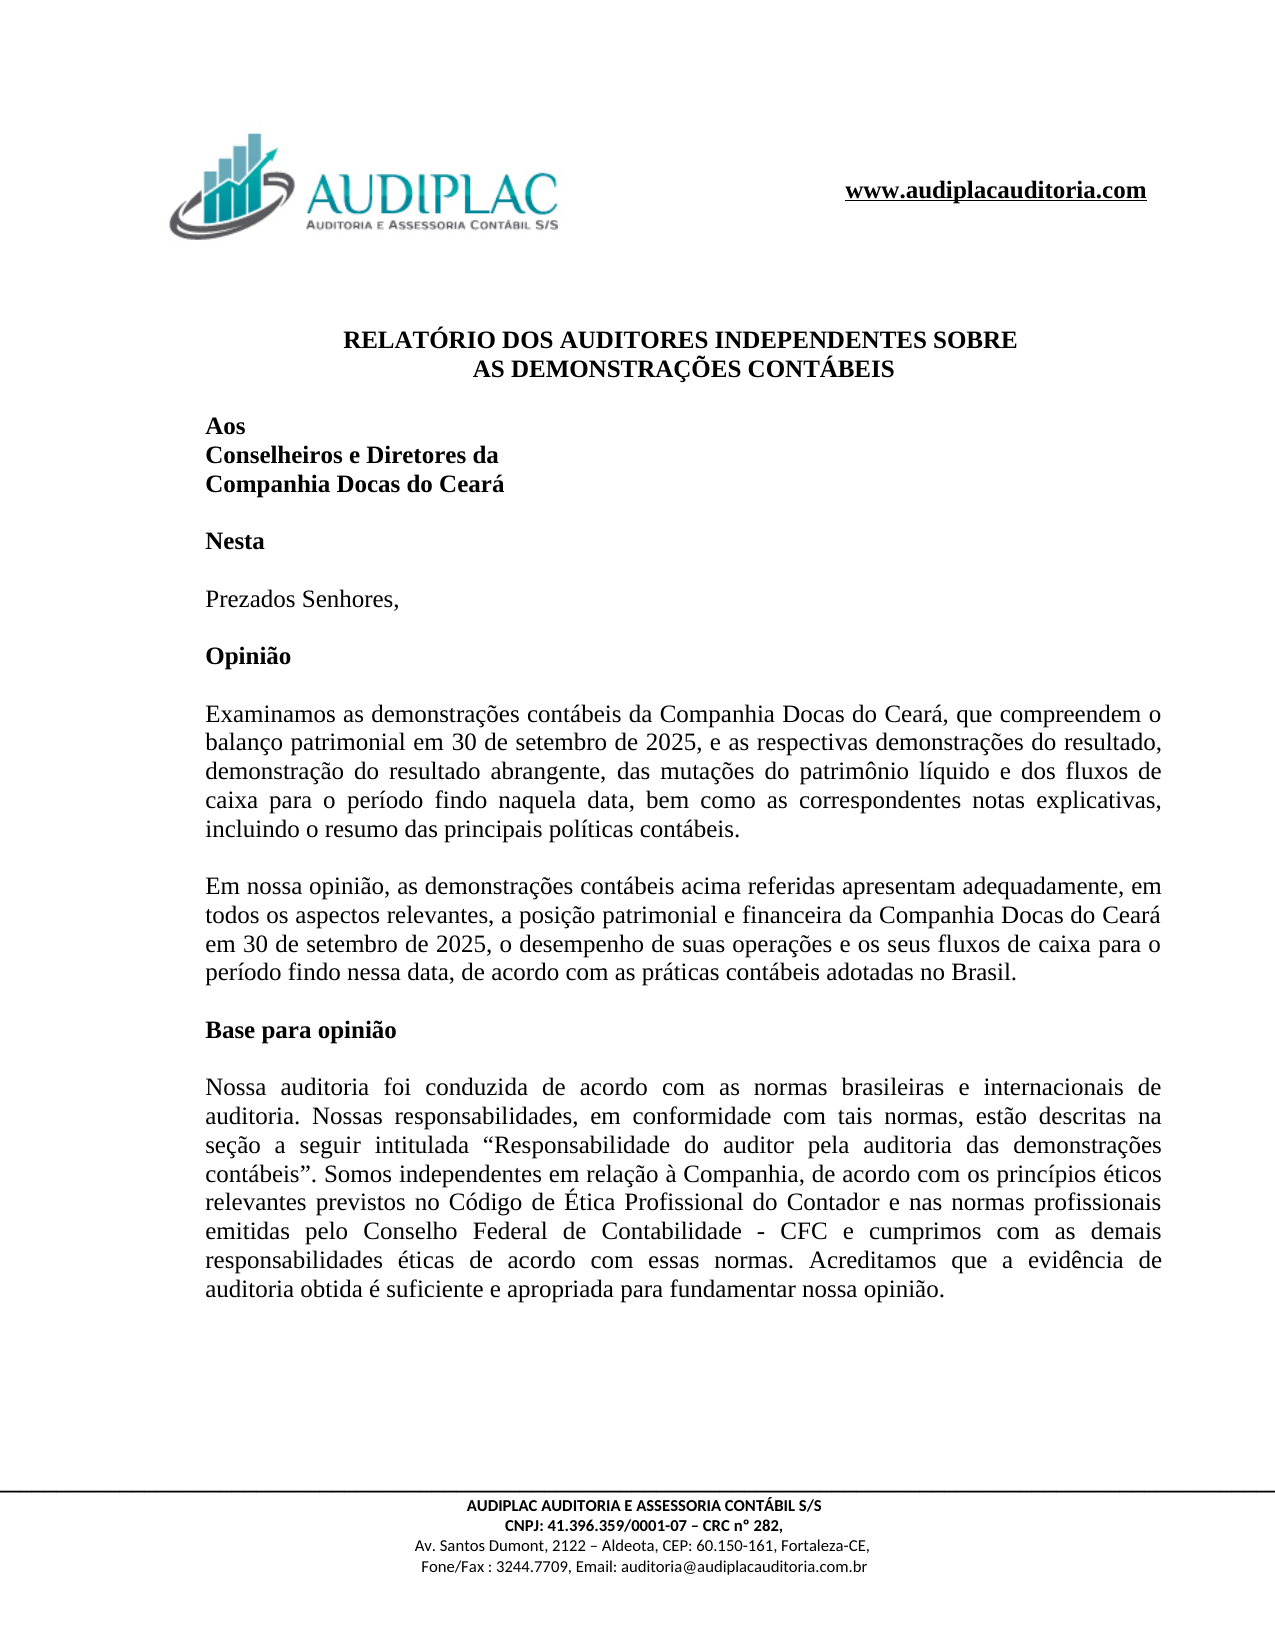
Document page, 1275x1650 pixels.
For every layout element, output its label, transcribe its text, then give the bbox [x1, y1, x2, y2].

text RELATÓRIO DOS AUDITORES INDEPENDENTES SOBRE [205, 325, 1162, 354]
text AS DEMONSTRAÇÕES CONTÁBEIS [205, 354, 1162, 382]
text Prezados Senhores, [205, 584, 1162, 612]
subtitle Aos [205, 411, 1162, 440]
subtitle Nesta [205, 526, 1162, 555]
text Em nossa opinião, as demonstrações contábeis acima referidas apresentam adequadamente, em todos os aspectos relevantes, a posição patrimonial e financeira da Companhia Docas do Ceará em 30 de setembro de 2025, o desempenho de suas operações e os seus fluxos de caixa para o período findo nessa data, de acordo com as práticas contábeis adotadas no Brasil. [205, 871, 1162, 986]
subtitle Examinamos as demonstrações contábeis da Companhia Docas do Ceará, que compreendem o balanço patrimonial em 30 de setembro de 2025, e as respectivas demonstrações do resultado, demonstração do resultado abrangente, das mutações do patrimônio líquido e dos fluxos de caixa para o período findo naquela data, bem como as correspondentes notas explicativas, incluindo o resumo das principais políticas contábeis. [205, 699, 1162, 842]
text Nossa auditoria foi conduzida de acordo com as normas brasileiras e internacionais de auditoria. Nossas responsabilidades, em conformidade com tais normas, estão descritas na seção a seguir intitulada “Responsabilidade do auditor pela auditoria das demonstrações contábeis”. Somos independentes em relação à Companhia, de acordo com os princípios éticos relevantes previstos no Código de Ética Profissional do Contador e nas normas profissionais emitidas pelo Conselho Federal de Contabilidade - CFC e cumprimos com as demais responsabilidades éticas de acordo com essas normas. Acreditamos que a evidência de auditoria obtida é suficiente e apropriada para fundamentar nossa opinião. [205, 1072, 1162, 1302]
text Opinião [205, 641, 1162, 670]
text Base para opinião [205, 1015, 1162, 1044]
subtitle Conselheiros e Diretores da [205, 440, 1162, 469]
subtitle Companhia Docas do Ceará [205, 469, 1162, 497]
